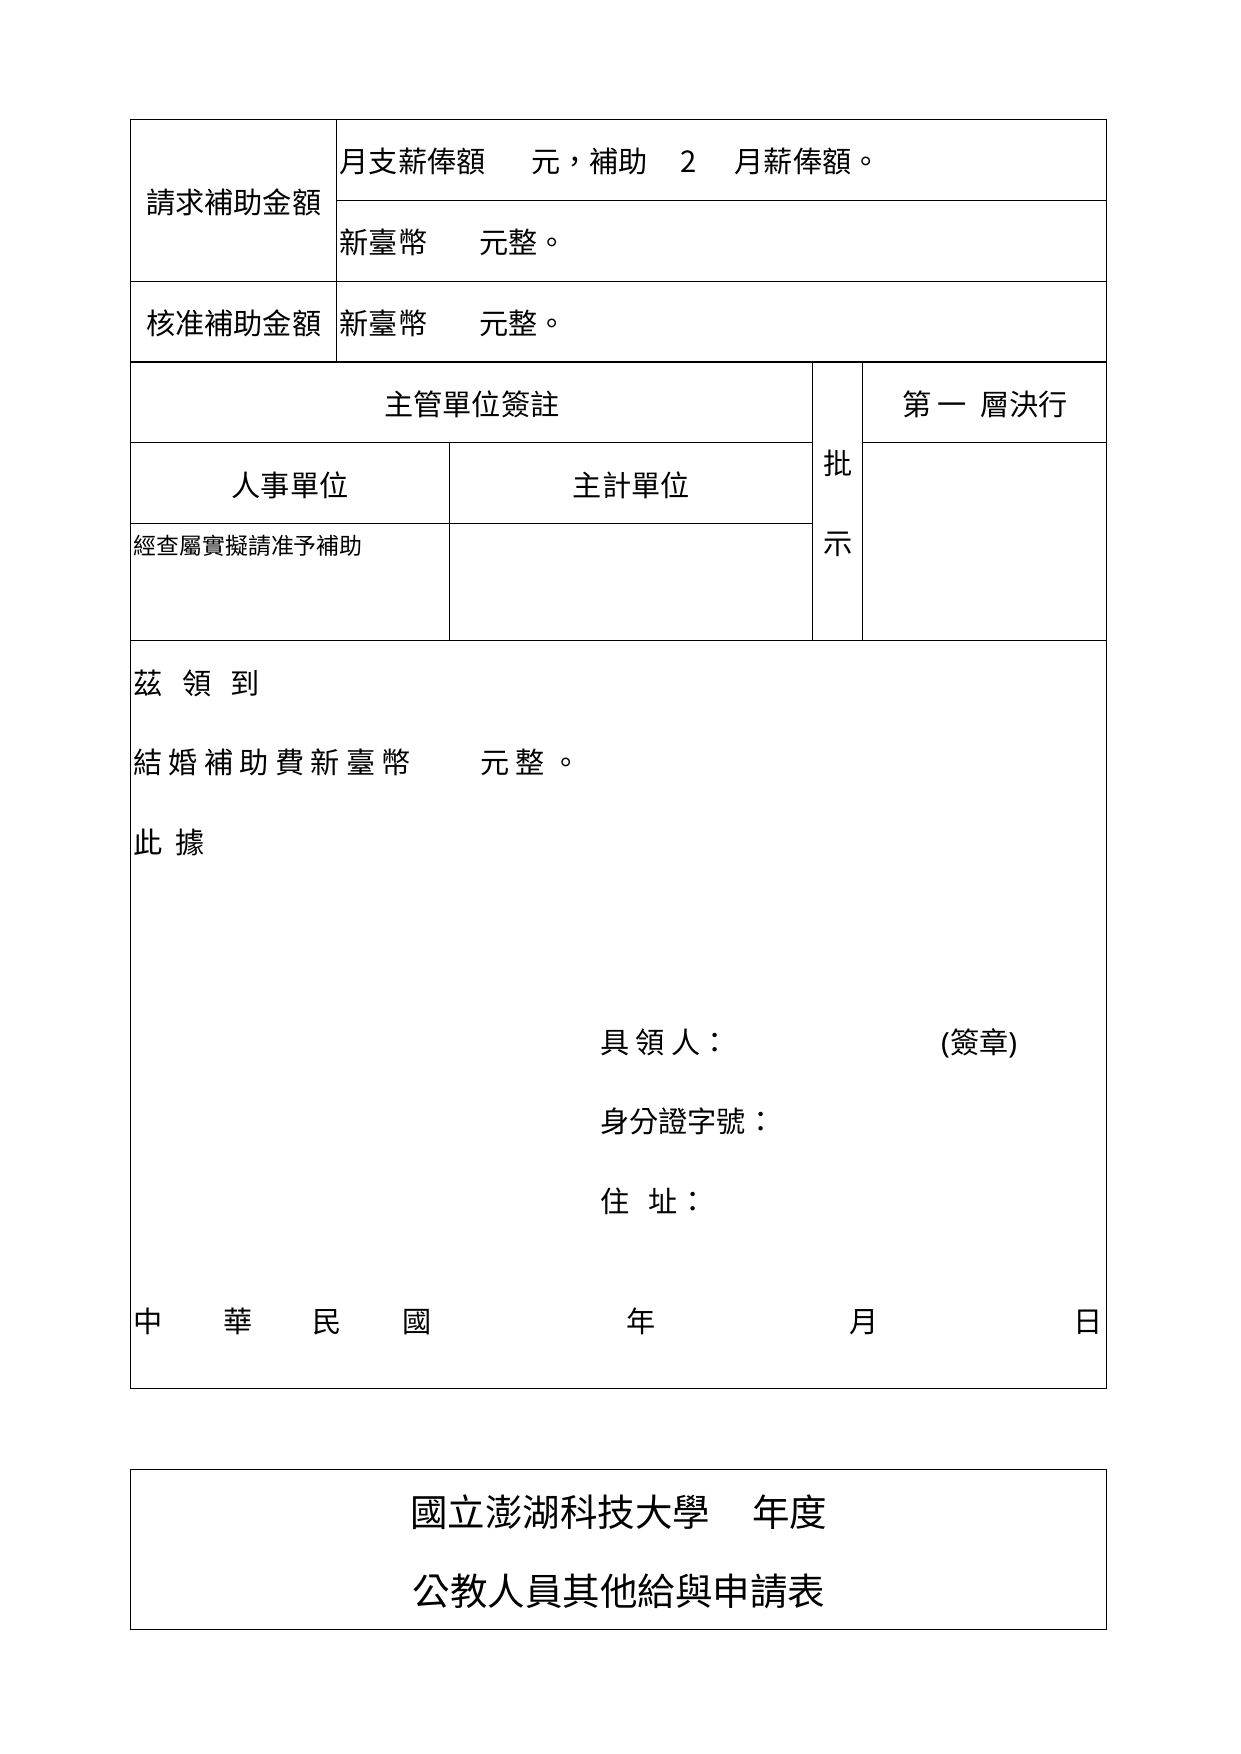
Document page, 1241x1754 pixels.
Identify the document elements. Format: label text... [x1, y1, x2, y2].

table_cell [450, 524, 812, 640]
table_cell 第 一 層決行 [863, 363, 1106, 442]
table_cell [863, 443, 1106, 640]
table_cell 茲 領 到 結婚補助費新臺幣 元整。 此 據 具 領 人： (簽章) 身分證字號： 住 址： [131, 641, 1106, 1280]
table_header 國立澎湖科技大學 年度 公教人員其他給與申請表 [131, 1470, 1106, 1629]
table_cell 新臺幣 元整。 [337, 201, 1106, 281]
table_cell 中華民國 年 月 日 [131, 1280, 1106, 1388]
table_cell 核准補助金額 [131, 282, 336, 361]
table_cell 人事單位 [131, 443, 449, 523]
table_cell 經查屬實擬請准予補助 [131, 524, 449, 640]
table_cell 請求補助金額 [131, 120, 336, 281]
table_cell 主計單位 [450, 443, 812, 523]
table_cell 新臺幣 元整。 [337, 282, 1106, 361]
table_cell 主管單位簽註 [131, 363, 812, 442]
table_cell 月支薪俸額 元，補助 2 月薪俸額。 [337, 120, 1106, 200]
table_cell 批示 [813, 363, 862, 640]
